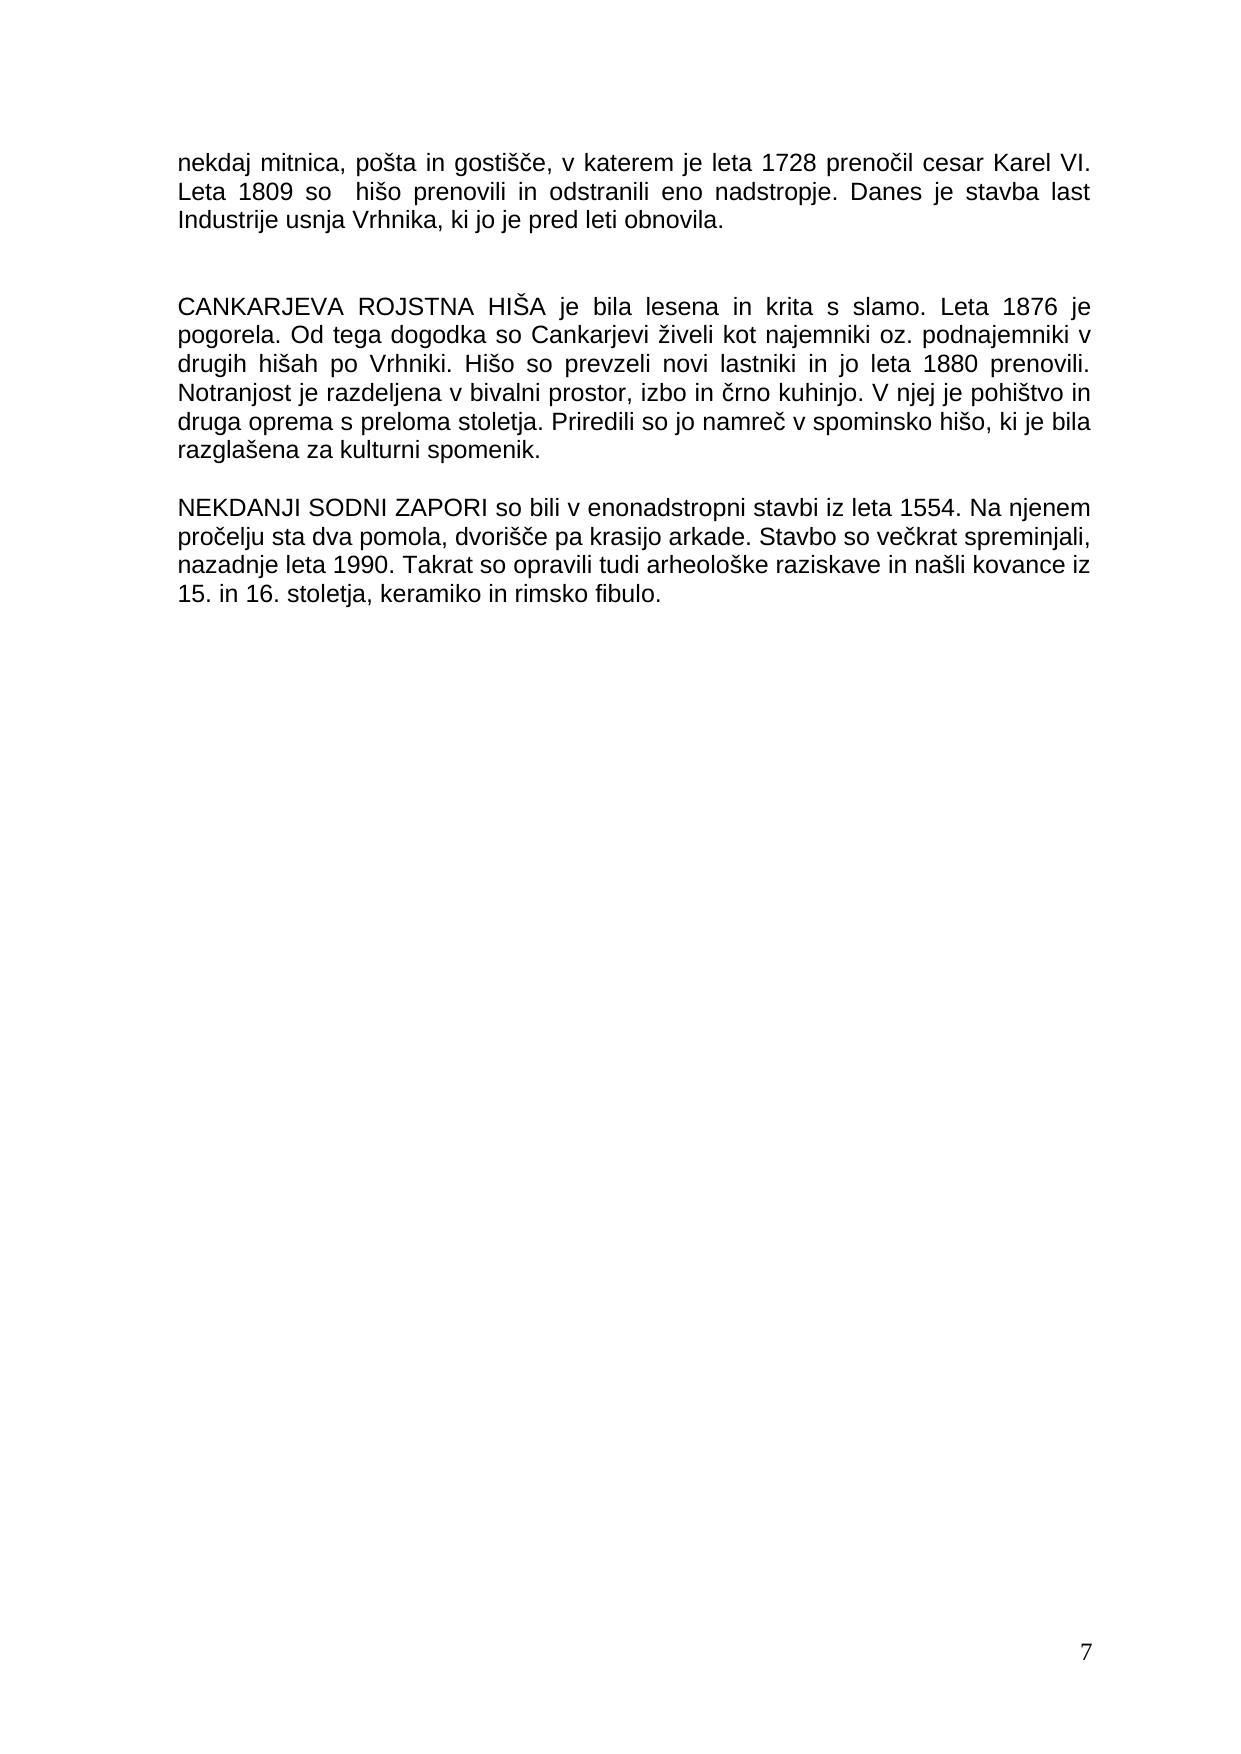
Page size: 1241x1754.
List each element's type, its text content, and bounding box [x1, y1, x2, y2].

text nekdaj mitnica, pošta in gostišče, v katerem je leta 1728 prenočil cesar Karel VI. Leta 1809 so hišo prenovili in odstranili eno nadstropje. Danes je stavba last Industrije usnja Vrhnika, ki jo je pred leti obnovila. [177, 148, 1092, 234]
text CANKARJEVA ROJSTNA HIŠA je bila lesena in krita s slamo. Leta 1876 je pogorela. Od tega dogodka so Cankarjevi živeli kot najemniki oz. podnajemniki v drugih hišah po Vrhniki. Hišo so prevzeli novi lastniki in jo leta 1880 prenovili. Notranjost je razdeljena v bivalni prostor, izbo in črno kuhinjo. V njej je pohištvo in druga oprema s preloma stoletja. Priredili so jo namreč v spominsko hišo, ki je bila razglašena za kulturni spomenik. [177, 291, 1092, 464]
text NEKDANJI SODNI ZAPORI so bili v enonadstropni stavbi iz leta 1554. Na njenem pročelju sta dva pomola, dvorišče pa krasijo arkade. Stavbo so večkrat spreminjali, nazadnje leta 1990. Takrat so opravili tudi arheološke raziskave in našli kovance iz 15. in 16. stoletja, keramiko in rimsko fibulo. [177, 493, 1092, 608]
